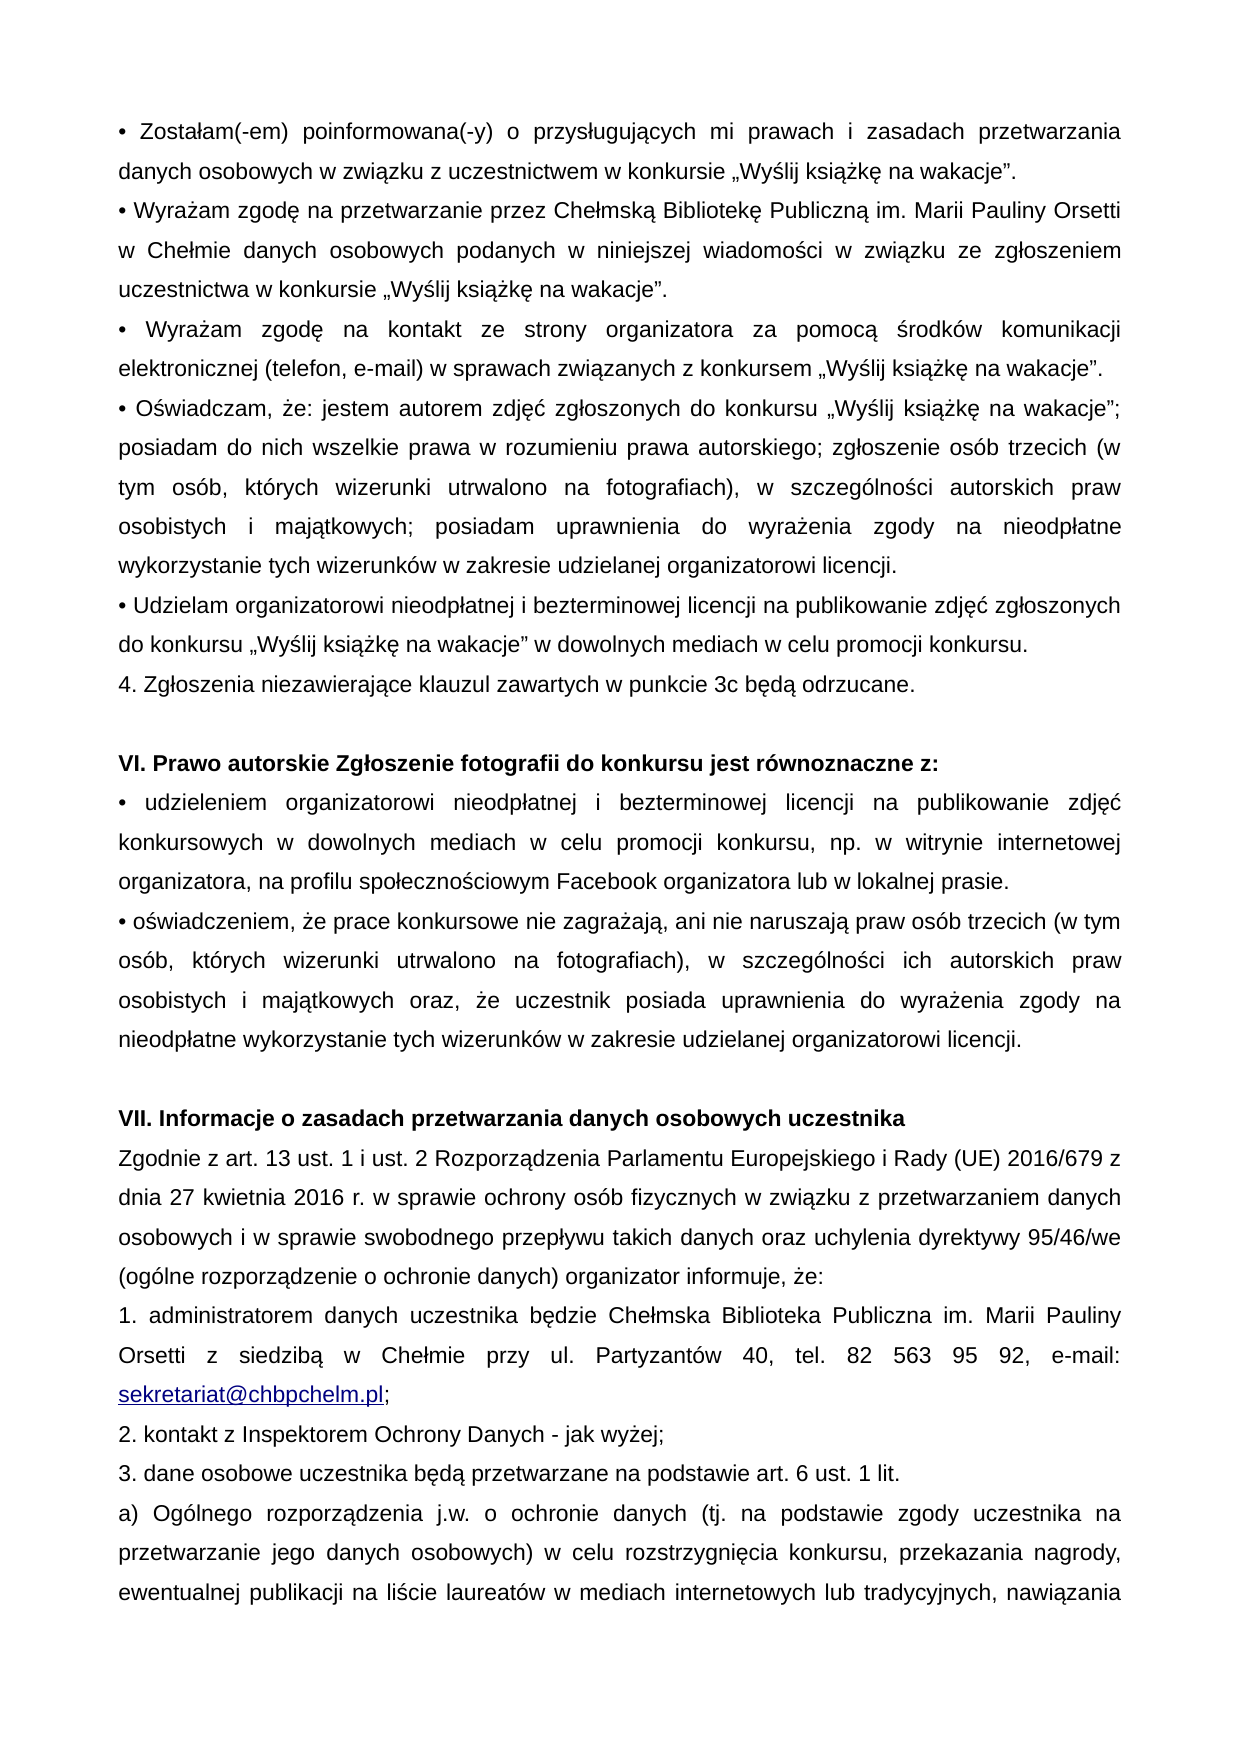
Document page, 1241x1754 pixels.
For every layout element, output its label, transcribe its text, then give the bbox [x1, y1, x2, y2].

text 1. administratorem danych uczestnika będzie Chełmska Biblioteka Publiczna im. Marii Pauliny Orsetti z siedzibą w Chełmie przy ul. Partyzantów 40, tel. 82 563 95 92, e-mail: sekretariat@chbpchelm.pl; [118, 1302, 1122, 1408]
text 2. kontakt z Inspektorem Ochrony Danych - jak wyżej; [118, 1421, 1122, 1447]
text • Wyrażam zgodę na przetwarzanie przez Chełmską Bibliotekę Publiczną im. Marii Pauliny Orsetti w Chełmie danych osobowych podanych w niniejszej wiadomości w związku ze zgłoszeniem uczestnictwa w konkursie „Wyślij książkę na wakacje”. [118, 197, 1122, 302]
text • Udzielam organizatorowi nieodpłatnej i bezterminowej licencji na publikowanie zdjęć zgłoszonych do konkursu „Wyślij książkę na wakacje” w dowolnych mediach w celu promocji konkursu. [118, 592, 1122, 658]
text • Oświadczam, że: jestem autorem zdjęć zgłoszonych do konkursu „Wyślij książkę na wakacje”; posiadam do nich wszelkie prawa w rozumieniu prawa autorskiego; zgłoszenie osób trzecich (w tym osób, których wizerunki utrwalono na fotografiach), w szczególności autorskich praw osobistych i majątkowych; posiadam uprawnienia do wyrażenia zgody na nieodpłatne wykorzystanie tych wizerunków w zakresie udzielanej organizatorowi licencji. [118, 394, 1122, 579]
text • Wyrażam zgodę na kontakt ze strony organizatora za pomocą środków komunikacji elektronicznej (telefon, e-mail) w sprawach związanych z konkursem „Wyślij książkę na wakacje”. [118, 316, 1122, 381]
text • oświadczeniem, że prace konkursowe nie zagrażają, ani nie naruszają praw osób trzecich (w tym osób, których wizerunki utrwalono na fotografiach), w szczególności ich autorskich praw osobistych i majątkowych oraz, że uczestnik posiada uprawnienia do wyrażenia zgody na nieodpłatne wykorzystanie tych wizerunków w zakresie udzielanej organizatorowi licencji. [118, 908, 1122, 1052]
text a) Ogólnego rozporządzenia j.w. o ochronie danych (tj. na podstawie zgody uczestnika na przetwarzanie jego danych osobowych) w celu rozstrzygnięcia konkursu, przekazania nagrody, ewentualnej publikacji na liście laureatów w mediach internetowych lub tradycyjnych, nawiązania [118, 1500, 1122, 1605]
text 4. Zgłoszenia niezawierające klauzul zawartych w punkcie 3c będą odrzucane. [118, 671, 1122, 697]
text 3. dane osobowe uczestnika będą przetwarzane na podstawie art. 6 ust. 1 lit. [118, 1460, 1122, 1487]
text VI. Prawo autorskie Zgłoszenie fotografii do konkursu jest równoznaczne z: [118, 750, 1122, 776]
text VII. Informacje o zasadach przetwarzania danych osobowych uczestnika [118, 1105, 1122, 1131]
text Zgodnie z art. 13 ust. 1 i ust. 2 Rozporządzenia Parlamentu Europejskiego i Rady (UE) 2016/679 z dnia 27 kwietnia 2016 r. w sprawie ochrony osób fizycznych w związku z przetwarzaniem danych osobowych i w sprawie swobodnego przepływu takich danych oraz uchylenia dyrektywy 95/46/we (ogólne rozporządzenie o ochronie danych) organizator informuje, że: [118, 1144, 1122, 1289]
text • Zostałam(-em) poinformowana(-y) o przysługujących mi prawach i zasadach przetwarzania danych osobowych w związku z uczestnictwem w konkursie „Wyślij książkę na wakacje”. [118, 118, 1122, 184]
text • udzieleniem organizatorowi nieodpłatnej i bezterminowej licencji na publikowanie zdjęć konkursowych w dowolnych mediach w celu promocji konkursu, np. w witrynie internetowej organizatora, na profilu społecznościowym Facebook organizatora lub w lokalnej prasie. [118, 789, 1122, 894]
